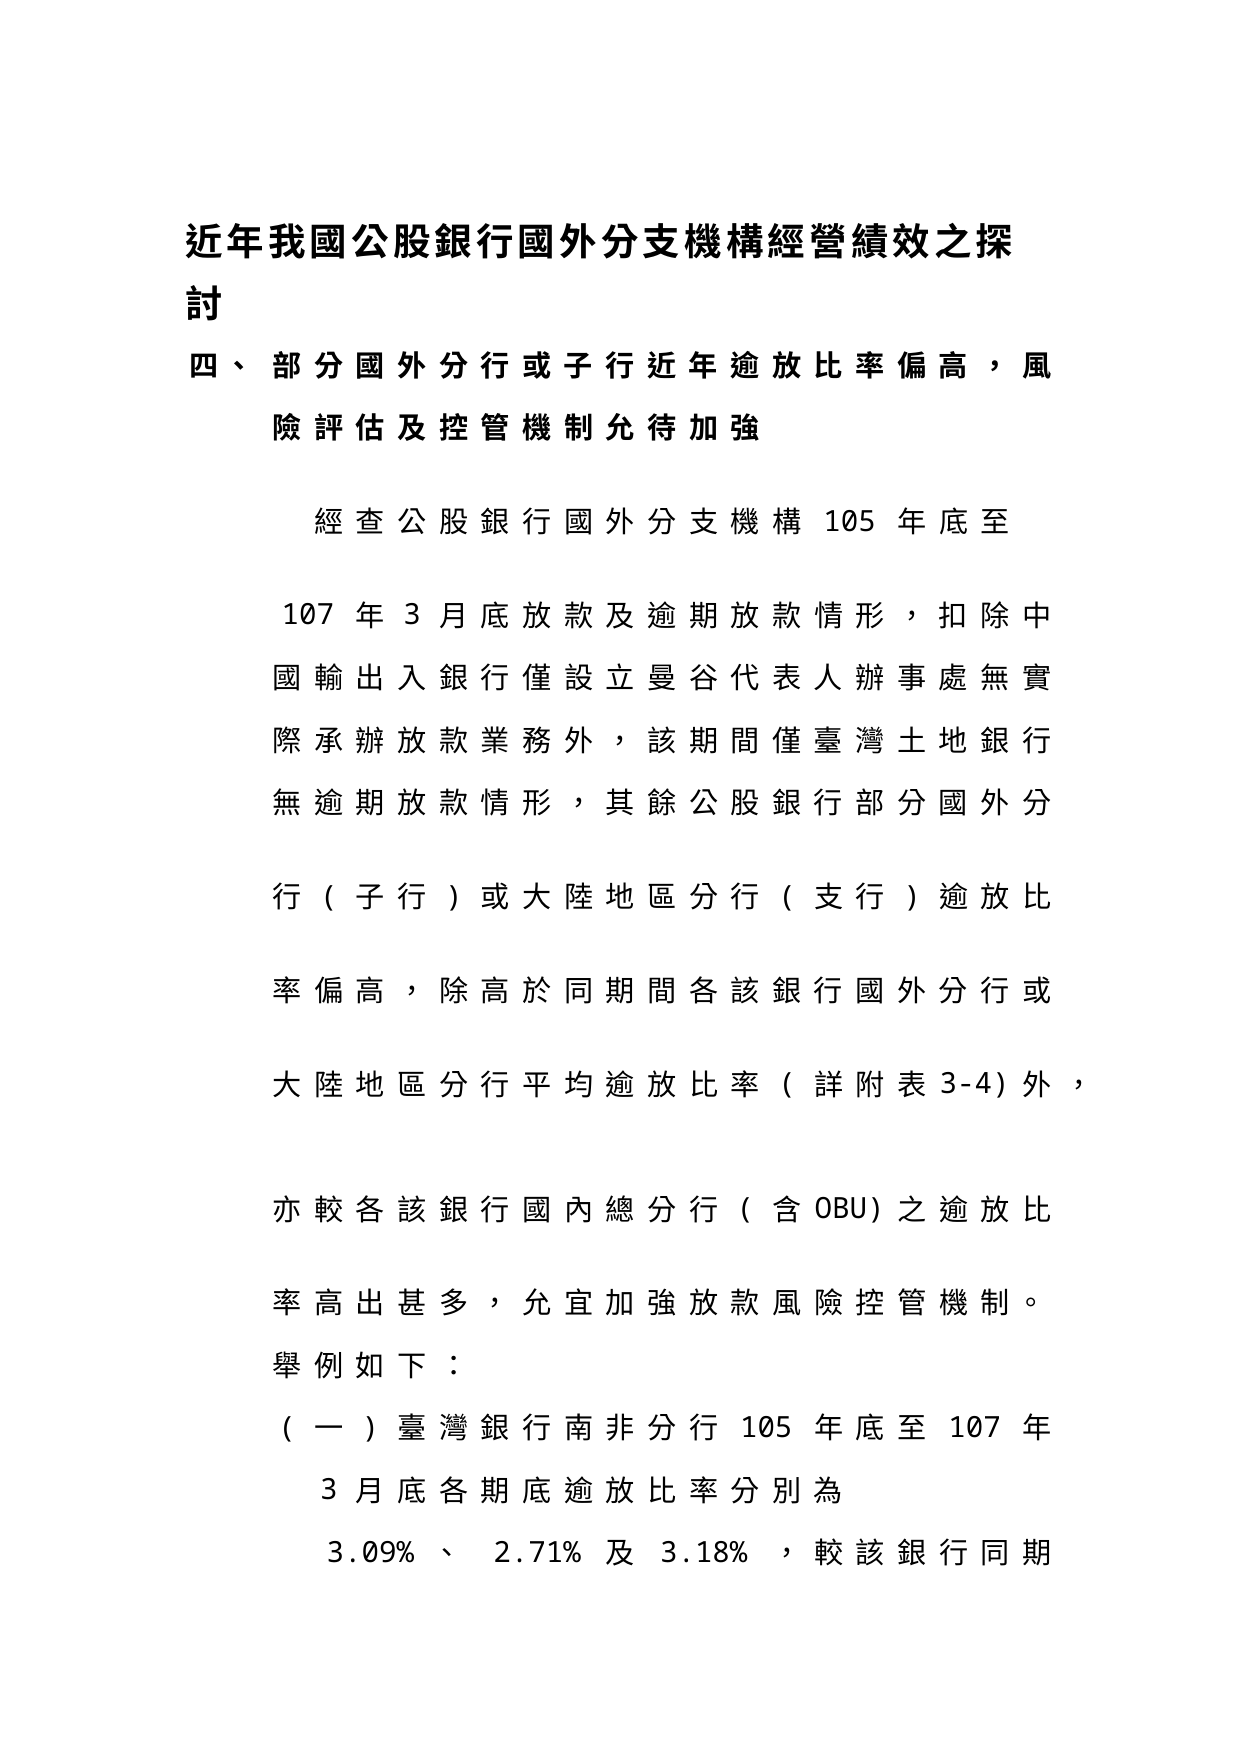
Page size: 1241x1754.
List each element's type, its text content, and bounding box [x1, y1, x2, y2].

text 近年我國公股銀行國外分支機構經營績效之探討 [177, 197, 1054, 322]
text (一)臺灣銀行南非分行105年底至107年3月底各期底逾放比率分別為3.09%、2.71%及3.18%，較該銀行同期 [242, 1384, 1058, 1572]
text 四、部分國外分行或子行近年逾放比率偏高，風險評估及控管機制允待加強 [183, 322, 1058, 447]
text 經查公股銀行國外分支機構105年底至107年3月底放款及逾期放款情形，扣除中國輸出入銀行僅設立曼谷代表人辦事處無實際承辦放款業務外，該期間僅臺灣土地銀行無逾期放款情形，其餘公股銀行部分國外分行(子行)或大陸地區分行(支行)逾放比率偏高，除高於同期間各該銀行國外分行或大陸地區分行平均逾放比率(詳附表3-4)外，亦較各該銀行國內總分行(含OBU)之逾放比率高出甚多，允宜加強放款風險控管機制。舉例如下： [242, 447, 1058, 1384]
